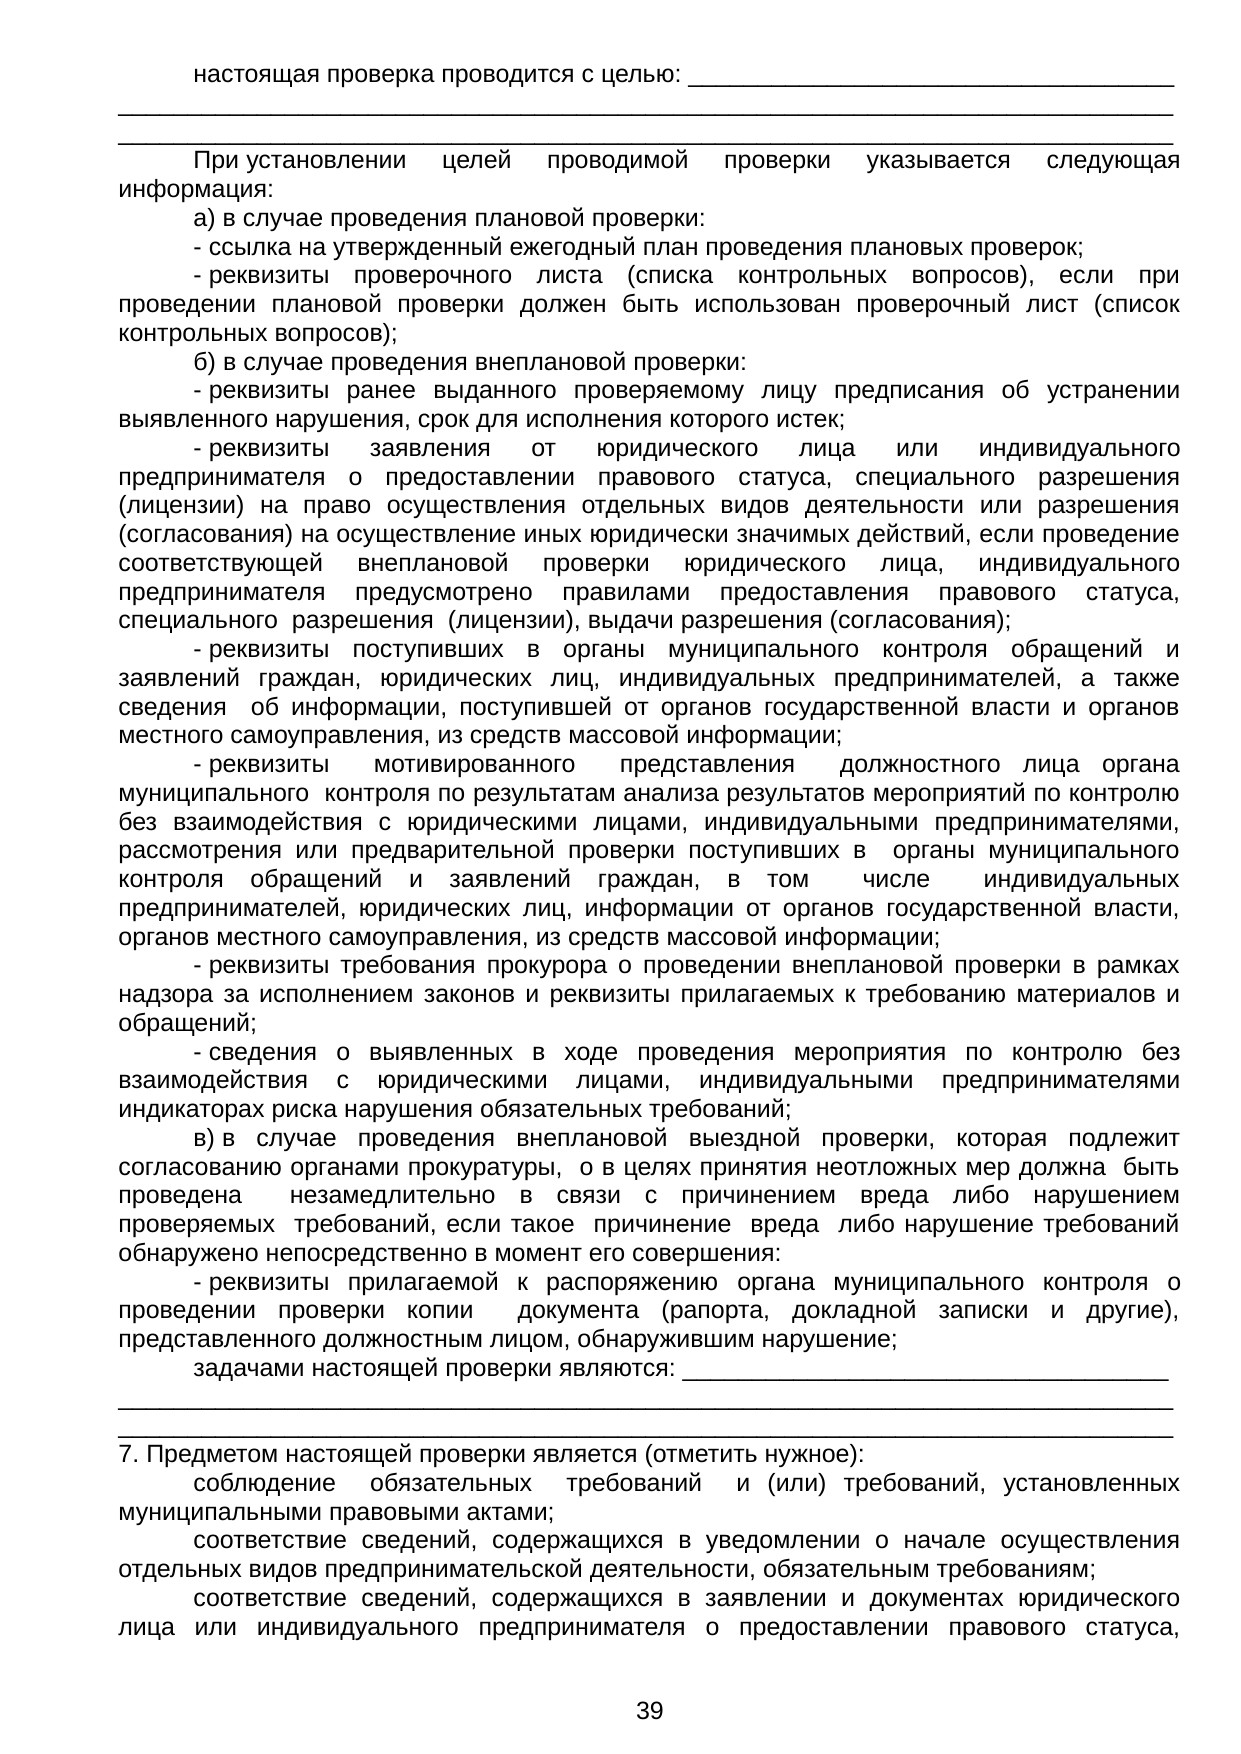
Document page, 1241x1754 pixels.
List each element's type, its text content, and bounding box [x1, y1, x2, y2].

text - сведения о выявленных в ходе проведения мероприятия по контролю без взаимодействия с юридическими лицами, индивидуальными предпринимателями индикаторах риска нарушения обязательных требований; [118, 1037, 1181, 1123]
text При установлении целей проводимой проверки указывается следующая информация: [118, 145, 1181, 203]
text задачами настоящей проверки являются: ___________________________________ [118, 1353, 1181, 1382]
text - ссылка на утвержденный ежегодный план проведения плановых проверок; [118, 232, 1181, 260]
text - реквизиты проверочного листа (списка контрольных вопросов), если при проведении плановой проверки должен быть использован проверочный лист (список контрольных вопросов); [118, 260, 1181, 347]
text - реквизиты требования прокурора о проведении внеплановой проверки в рамках надзора за исполнением законов и реквизиты прилагаемых к требованию материалов и обращений; [118, 950, 1181, 1037]
text 7. Предметом настоящей проверки является (отметить нужное): [118, 1439, 1181, 1468]
text - реквизиты мотивированного представления должностного лица органа муниципального контроля по результатам анализа результатов мероприятий по контролю без взаимодействия с юридическими лицами, индивидуальными предпринимателями, рассмотрения или предварительной проверки поступивших в органы муниципального контроля обращений и заявлений граждан, в том числе индивидуальных предпринимателей, юридических лиц, информации от органов государственной власти, органов местного самоуправления, из средств массовой информации; [118, 749, 1181, 950]
text соблюдение обязательных требований и (или) требований, установленных муниципальными правовыми актами; [118, 1468, 1181, 1525]
text б) в случае проведения внеплановой проверки: [118, 347, 1181, 375]
text ____________________________________________________________________________ [118, 1382, 1181, 1410]
text соответствие сведений, содержащихся в уведомлении о начале осуществления отдельных видов предпринимательской деятельности, обязательным требованиям; [118, 1525, 1181, 1583]
text ____________________________________________________________________________ [118, 1410, 1181, 1439]
text ____________________________________________________________________________ [118, 88, 1181, 117]
text - реквизиты поступивших в органы муниципального контроля обращений и заявлений граждан, юридических лиц, индивидуальных предпринимателей, а также сведения об информации, поступившей от органов государственной власти и органов местного самоуправления, из средств массовой информации; [118, 634, 1181, 749]
text ____________________________________________________________________________ [118, 117, 1181, 145]
text - реквизиты прилагаемой к распоряжению органа муниципального контроля о проведении проверки копии документа (рапорта, докладной записки и другие), представленного должностным лицом, обнаружившим нарушение; [118, 1267, 1181, 1353]
text а) в случае проведения плановой проверки: [118, 203, 1181, 232]
text настоящая проверка проводится с целью: ___________________________________ [118, 59, 1181, 88]
text - реквизиты заявления от юридического лица или индивидуального предпринимателя о предоставлении правового статуса, специального разрешения (лицензии) на право осуществления отдельных видов деятельности или разрешения (согласования) на осуществление иных юридически значимых действий, если проведение соответствующей внеплановой проверки юридического лица, индивидуального предпринимателя предусмотрено правилами предоставления правового статуса, специального разрешения (лицензии), выдачи разрешения (согласования); [118, 433, 1181, 634]
text - реквизиты ранее выданного проверяемому лицу предписания об устранении выявленного нарушения, срок для исполнения которого истек; [118, 375, 1181, 433]
text в) в случае проведения внеплановой выездной проверки, которая подлежит согласованию органами прокуратуры, о в целях принятия неотложных мер должна быть проведена незамедлительно в связи с причинением вреда либо нарушением проверяемых требований, если такое причинение вреда либо нарушение требований обнаружено непосредственно в момент его совершения: [118, 1123, 1181, 1267]
text соответствие сведений, содержащихся в заявлении и документах юридического лица или индивидуального предпринимателя о предоставлении правового статуса, [118, 1583, 1181, 1640]
